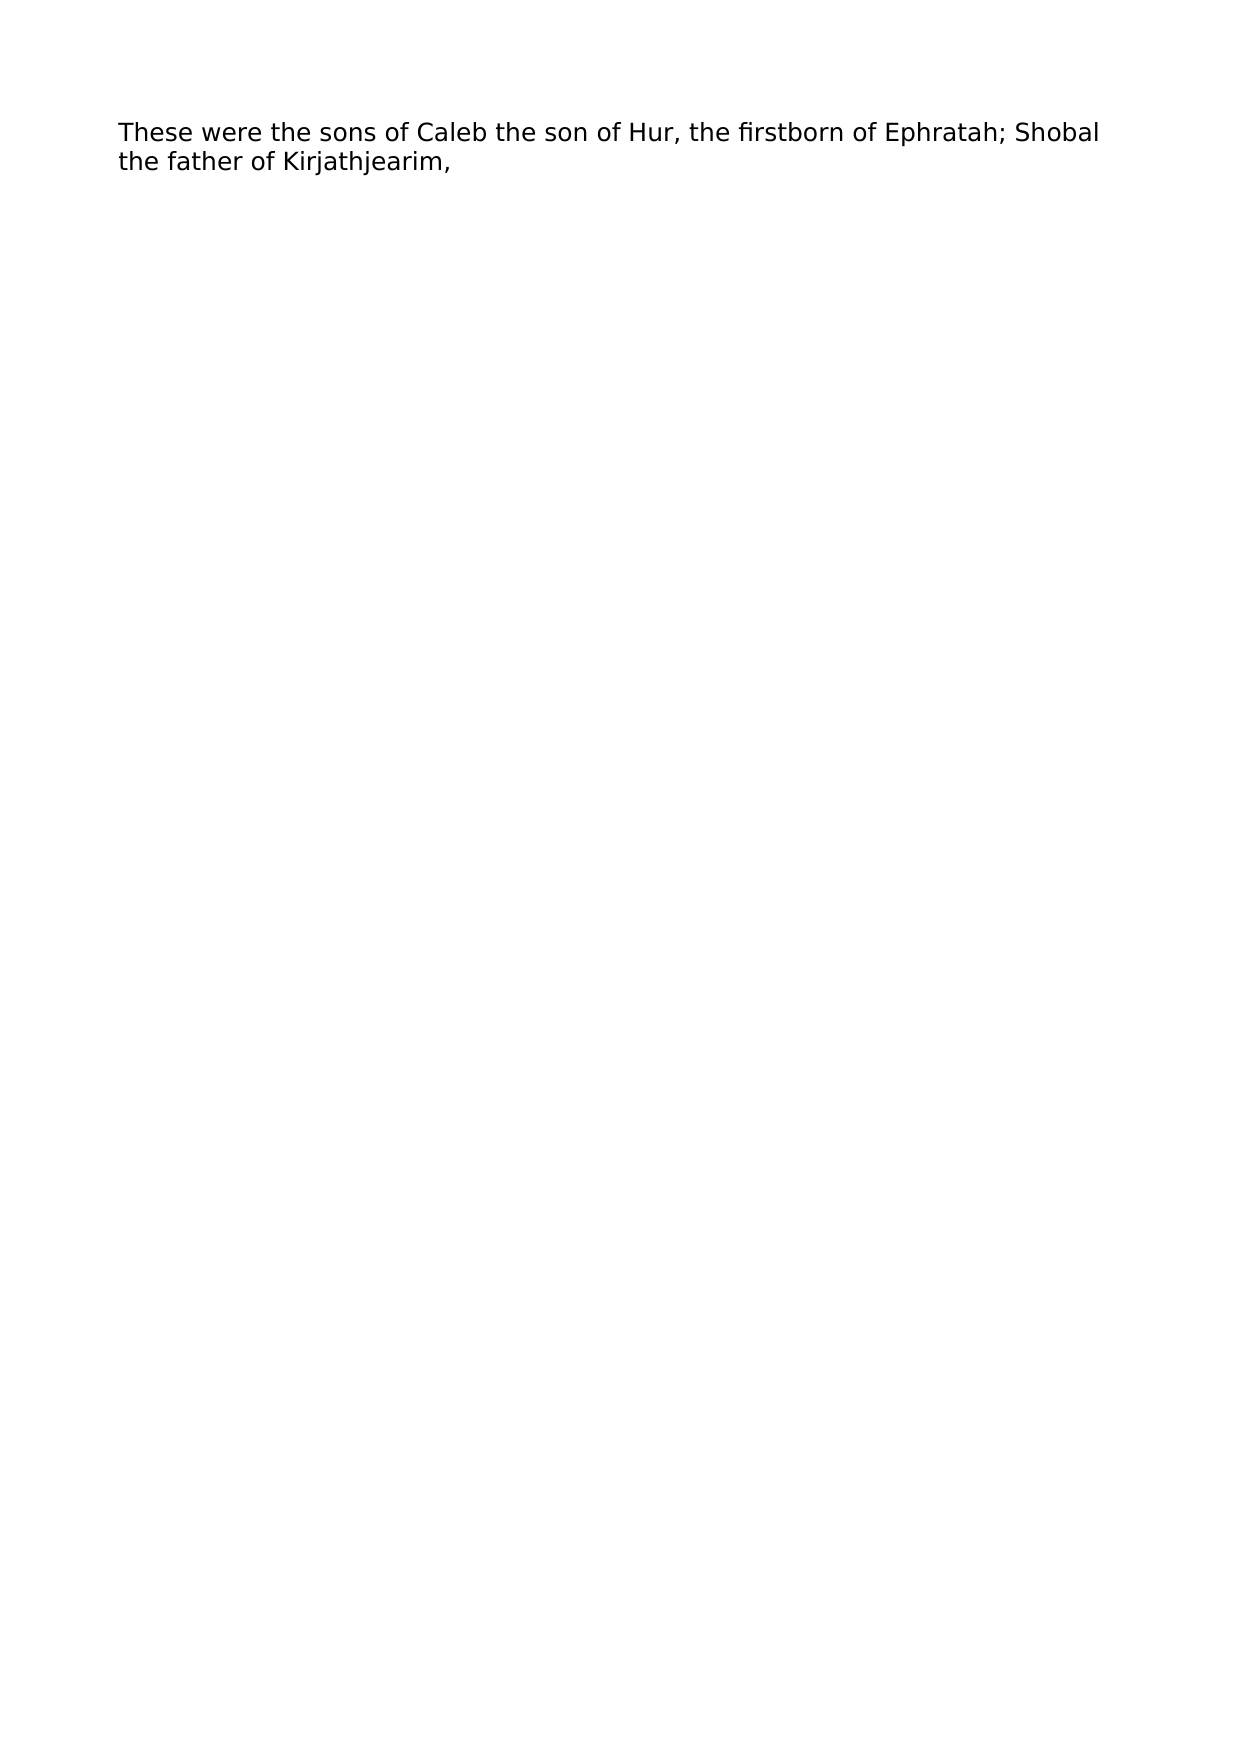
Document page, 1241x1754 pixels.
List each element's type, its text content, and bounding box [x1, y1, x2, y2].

text These were the sons of Caleb the son of Hur, the firstborn of Ephratah; Shobal the father of Kirjathjearim, [118, 118, 1122, 176]
